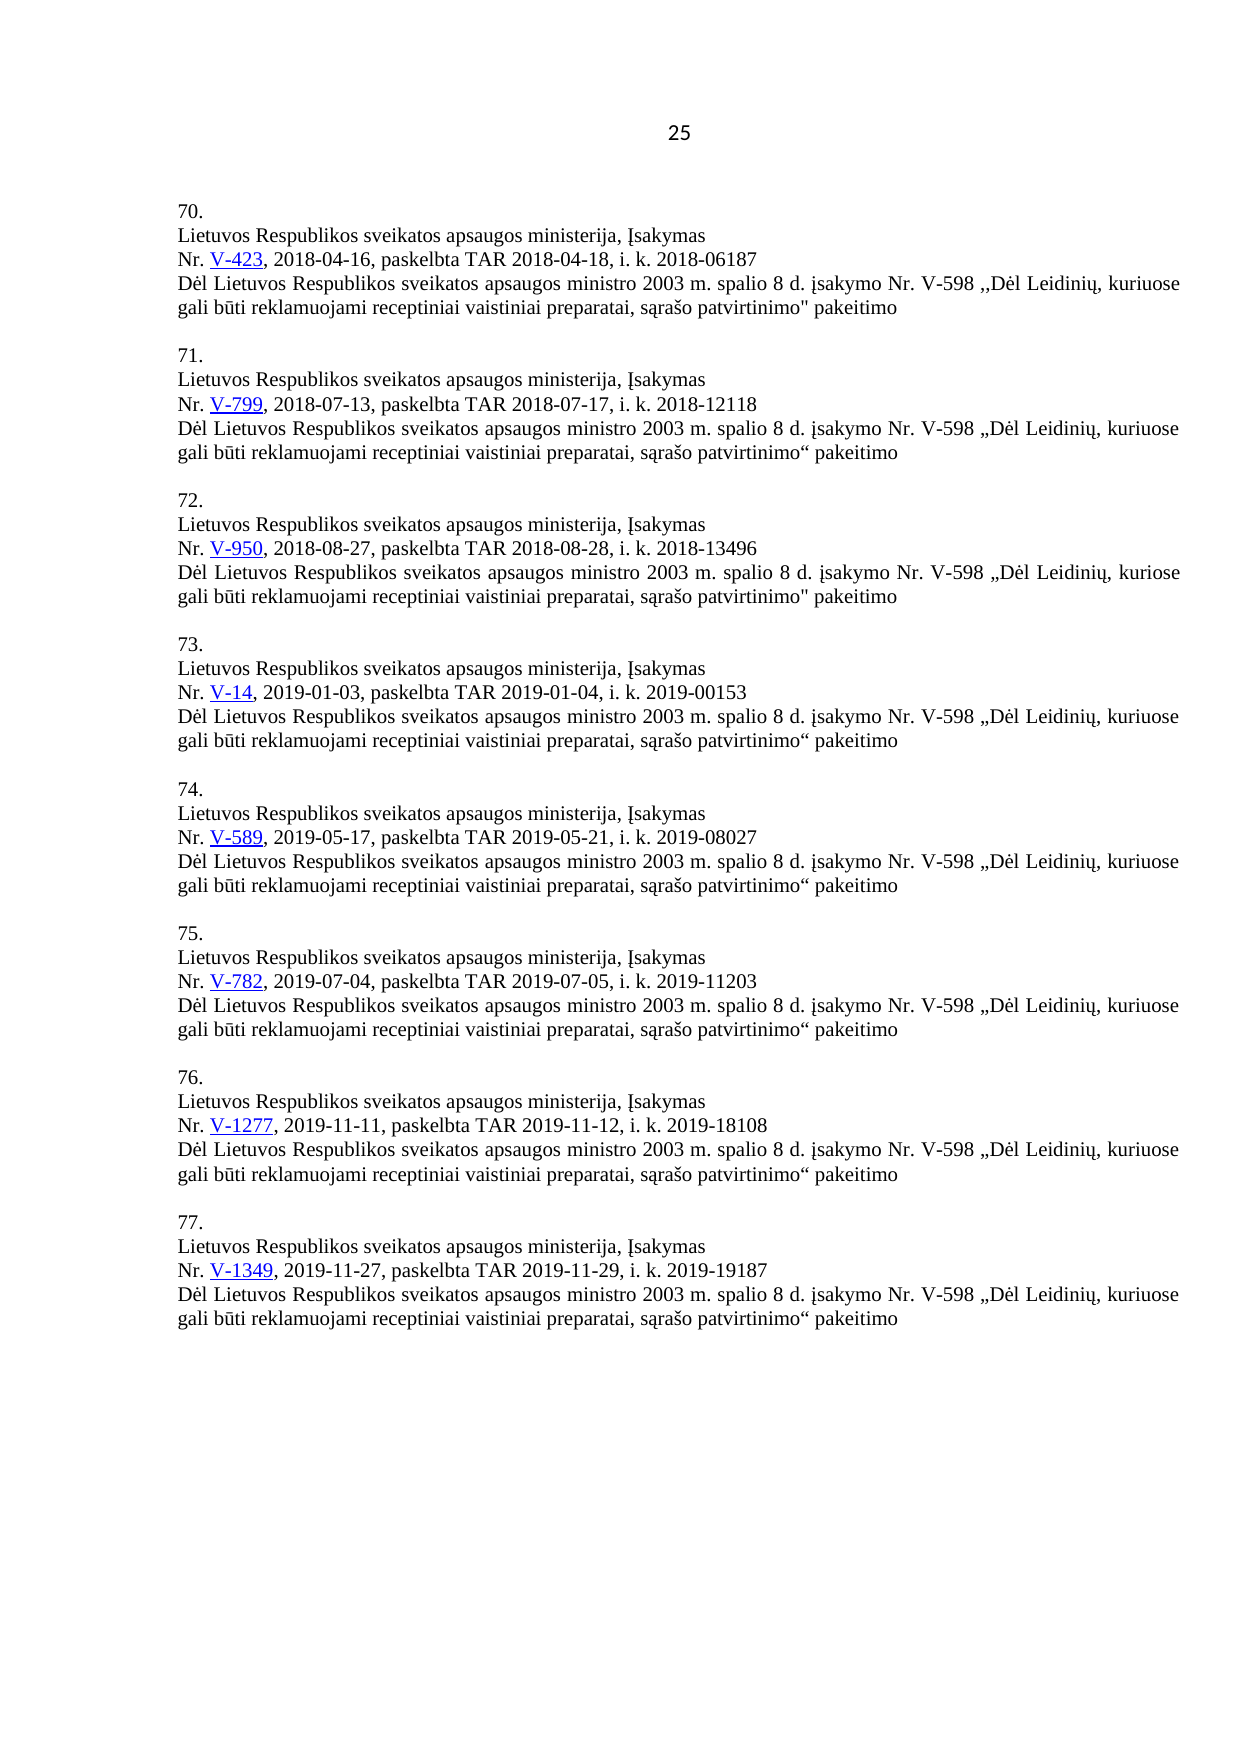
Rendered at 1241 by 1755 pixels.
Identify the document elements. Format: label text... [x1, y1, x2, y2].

text Lietuvos Respublikos sveikatos apsaugos ministerija, Įsakymas [177, 367, 1181, 391]
text Lietuvos Respublikos sveikatos apsaugos ministerija, Įsakymas [177, 656, 1181, 680]
text 75. [177, 921, 1181, 945]
text 73. [177, 632, 1181, 656]
text 71. [177, 343, 1181, 367]
text Dėl Lietuvos Respublikos sveikatos apsaugos ministro 2003 m. spalio 8 d. įsakymo Nr. V-598 „Dėl Leidinių, kuriose gali būti reklamuojami receptiniai vaistiniai preparatai, sąrašo patvirtinimo" pakeitimo [177, 560, 1181, 608]
text Lietuvos Respublikos sveikatos apsaugos ministerija, Įsakymas [177, 223, 1181, 247]
text Nr. V-950, 2018-08-27, paskelbta TAR 2018-08-28, i. k. 2018-13496 [177, 536, 1181, 560]
text Dėl Lietuvos Respublikos sveikatos apsaugos ministro 2003 m. spalio 8 d. įsakymo Nr. V-598 „Dėl Leidinių, kuriuose gali būti reklamuojami receptiniai vaistiniai preparatai, sąrašo patvirtinimo“ pakeitimo [177, 416, 1181, 464]
text Lietuvos Respublikos sveikatos apsaugos ministerija, Įsakymas [177, 801, 1181, 824]
text Lietuvos Respublikos sveikatos apsaugos ministerija, Įsakymas [177, 512, 1181, 536]
text Dėl Lietuvos Respublikos sveikatos apsaugos ministro 2003 m. spalio 8 d. įsakymo Nr. V-598 „Dėl Leidinių, kuriuose gali būti reklamuojami receptiniai vaistiniai preparatai, sąrašo patvirtinimo“ pakeitimo [177, 1282, 1181, 1330]
text Lietuvos Respublikos sveikatos apsaugos ministerija, Įsakymas [177, 1234, 1181, 1258]
text 72. [177, 488, 1181, 512]
text Nr. V-782, 2019-07-04, paskelbta TAR 2019-07-05, i. k. 2019-11203 [177, 969, 1181, 993]
text Nr. V-799, 2018-07-13, paskelbta TAR 2018-07-17, i. k. 2018-12118 [177, 391, 1181, 416]
text Nr. V-14, 2019-01-03, paskelbta TAR 2019-01-04, i. k. 2019-00153 [177, 680, 1181, 704]
text 77. [177, 1209, 1181, 1234]
text 74. [177, 776, 1181, 801]
text Dėl Lietuvos Respublikos sveikatos apsaugos ministro 2003 m. spalio 8 d. įsakymo Nr. V-598 „Dėl Leidinių, kuriuose gali būti reklamuojami receptiniai vaistiniai preparatai, sąrašo patvirtinimo“ pakeitimo [177, 993, 1181, 1041]
text Nr. V-1349, 2019-11-27, paskelbta TAR 2019-11-29, i. k. 2019-19187 [177, 1258, 1181, 1282]
text Dėl Lietuvos Respublikos sveikatos apsaugos ministro 2003 m. spalio 8 d. įsakymo Nr. V-598 „Dėl Leidinių, kuriuose gali būti reklamuojami receptiniai vaistiniai preparatai, sąrašo patvirtinimo“ pakeitimo [177, 849, 1181, 897]
text Dėl Lietuvos Respublikos sveikatos apsaugos ministro 2003 m. spalio 8 d. įsakymo Nr. V-598 ,,Dėl Leidinių, kuriuose gali būti reklamuojami receptiniai vaistiniai preparatai, sąrašo patvirtinimo" pakeitimo [177, 271, 1181, 319]
text Nr. V-1277, 2019-11-11, paskelbta TAR 2019-11-12, i. k. 2019-18108 [177, 1113, 1181, 1137]
text Dėl Lietuvos Respublikos sveikatos apsaugos ministro 2003 m. spalio 8 d. įsakymo Nr. V-598 „Dėl Leidinių, kuriuose gali būti reklamuojami receptiniai vaistiniai preparatai, sąrašo patvirtinimo“ pakeitimo [177, 704, 1181, 752]
text 70. [177, 199, 1181, 223]
text Nr. V-589, 2019-05-17, paskelbta TAR 2019-05-21, i. k. 2019-08027 [177, 824, 1181, 849]
text Nr. V-423, 2018-04-16, paskelbta TAR 2018-04-18, i. k. 2018-06187 [177, 247, 1181, 271]
text 76. [177, 1065, 1181, 1089]
text Dėl Lietuvos Respublikos sveikatos apsaugos ministro 2003 m. spalio 8 d. įsakymo Nr. V-598 „Dėl Leidinių, kuriuose gali būti reklamuojami receptiniai vaistiniai preparatai, sąrašo patvirtinimo“ pakeitimo [177, 1137, 1181, 1186]
text Lietuvos Respublikos sveikatos apsaugos ministerija, Įsakymas [177, 945, 1181, 969]
text Lietuvos Respublikos sveikatos apsaugos ministerija, Įsakymas [177, 1089, 1181, 1113]
